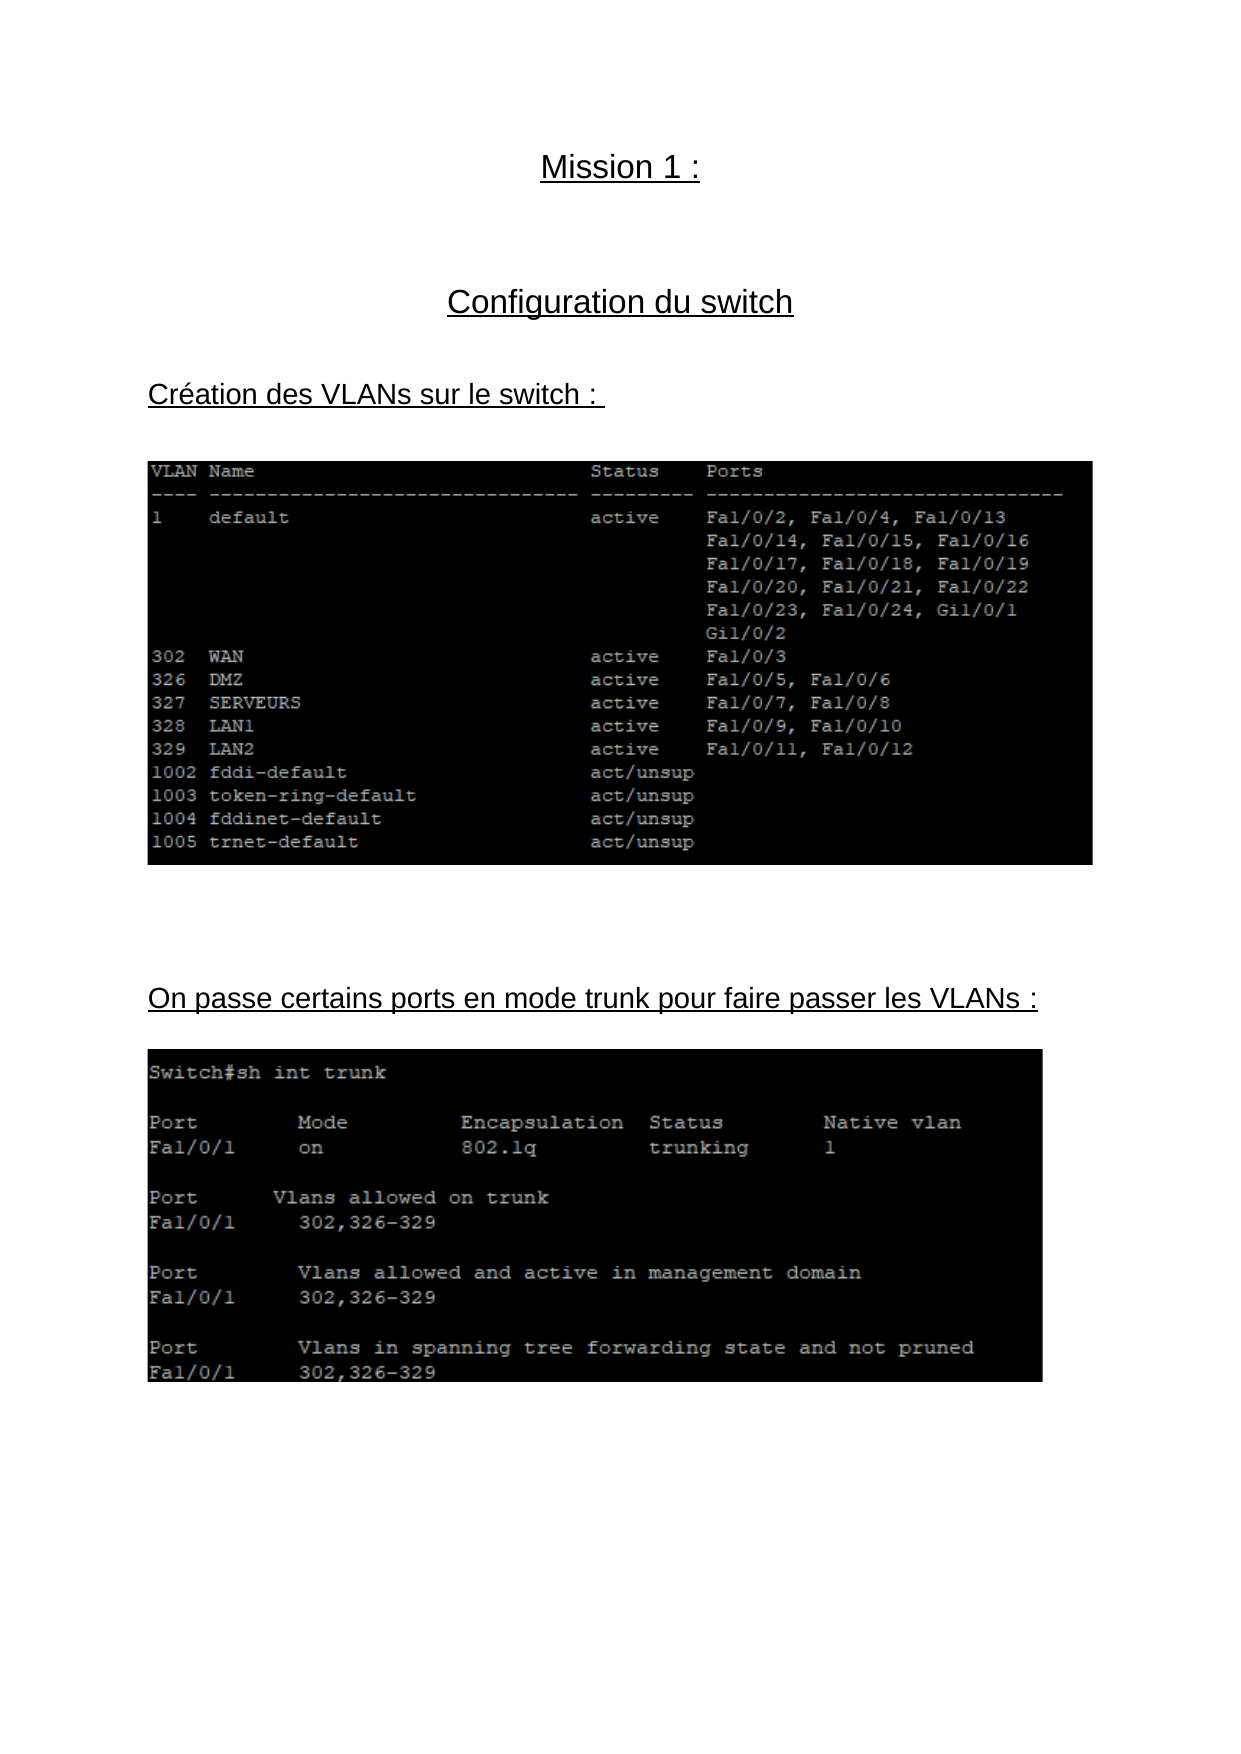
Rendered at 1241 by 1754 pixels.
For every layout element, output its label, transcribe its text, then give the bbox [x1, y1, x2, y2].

text Mission 1 : [148, 148, 1093, 264]
text On passe certains ports en mode trunk pour faire passer les VLANs : [148, 981, 1093, 1382]
text Configuration du switch [148, 282, 1093, 359]
text Création des VLANs sur le switch : [148, 377, 1093, 444]
